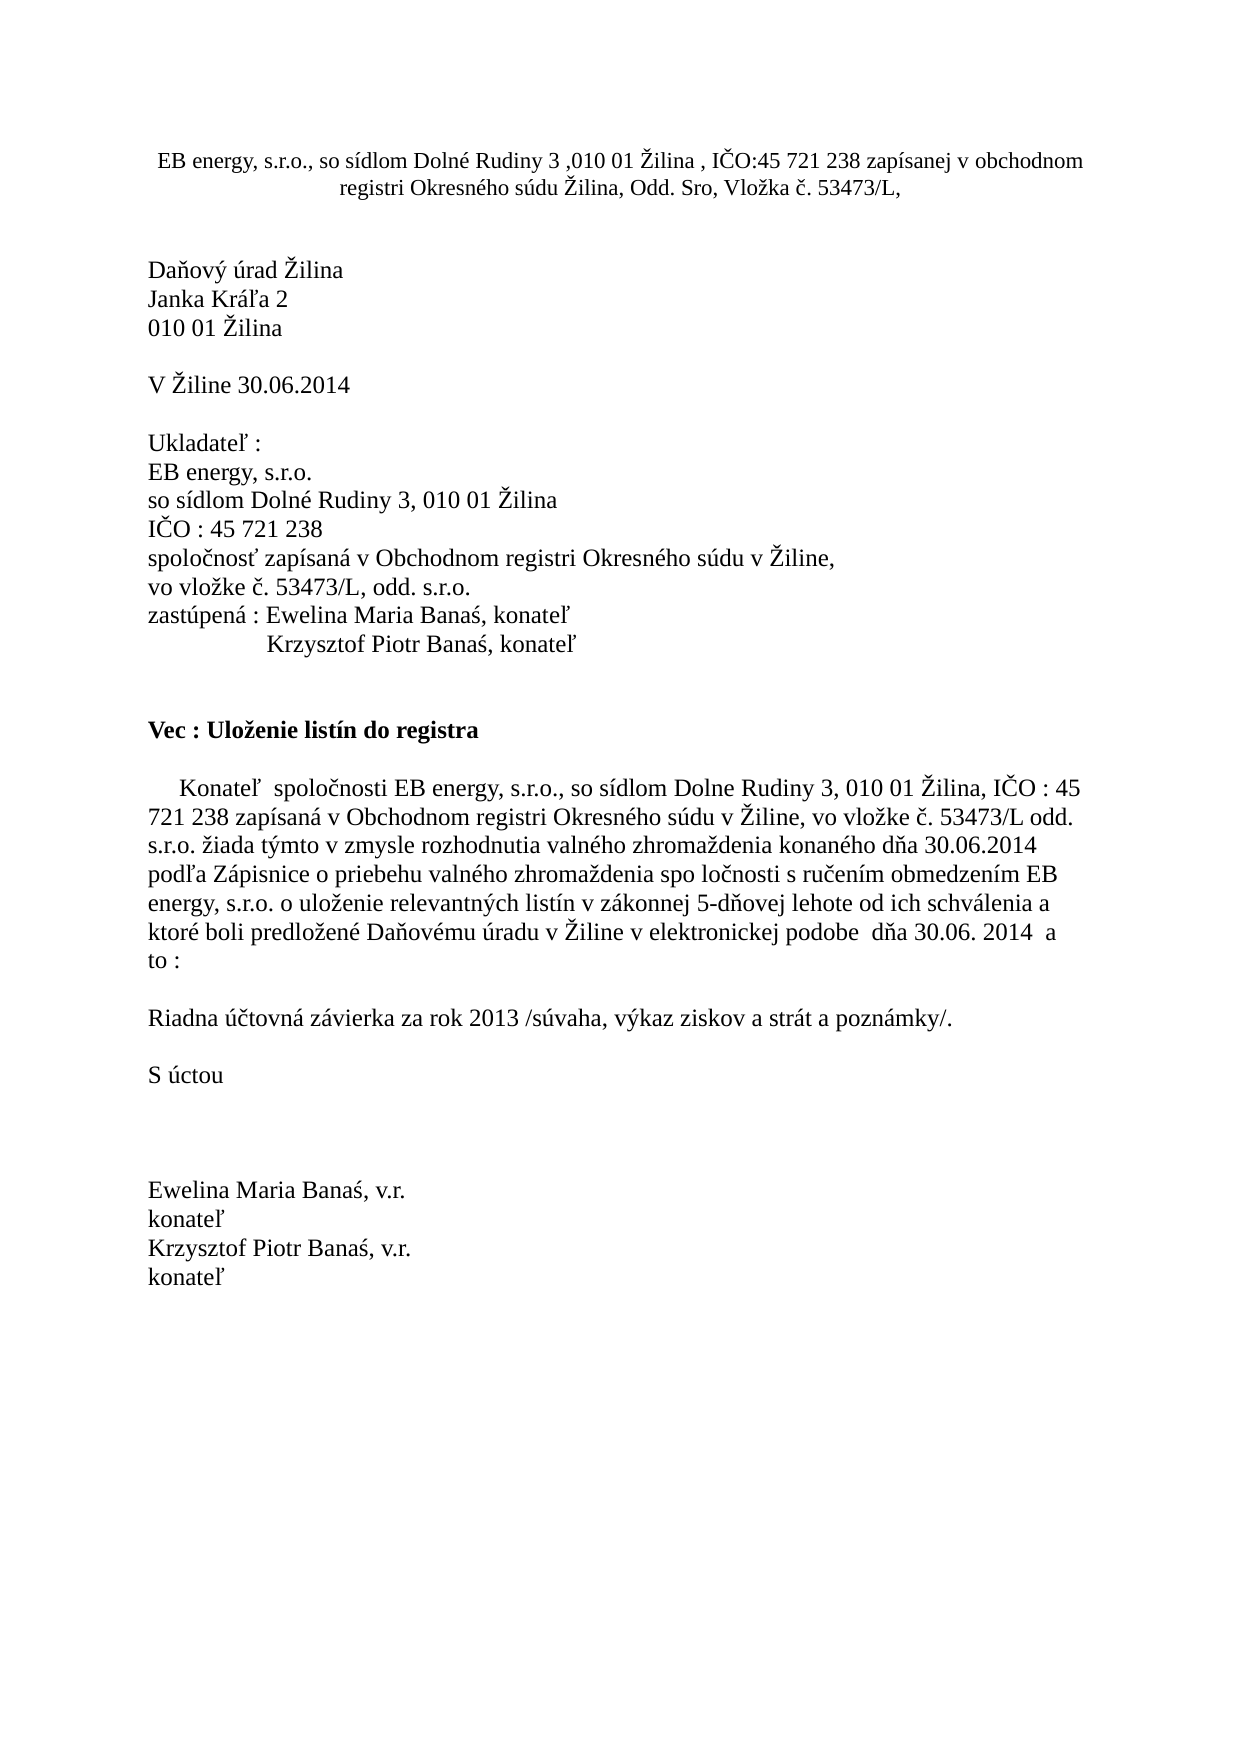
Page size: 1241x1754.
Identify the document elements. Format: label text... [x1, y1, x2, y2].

text Ukladateľ : [148, 428, 1093, 457]
text 010 01 Žilina [148, 313, 1093, 342]
text konateľ [148, 1262, 1093, 1290]
text vo vložke č. 53473/L, odd. s.r.o. [148, 572, 1093, 600]
text Krzysztof Piotr Banaś, konateľ [148, 629, 1093, 658]
text Riadna účtovná závierka za rok 2013 /súvaha, výkaz ziskov a strát a poznámky/. [148, 1003, 1093, 1032]
text IČO : 45 721 238 [148, 514, 1093, 543]
text Ewelina Maria Banaś, v.r. [148, 1175, 1093, 1204]
text konateľ [148, 1204, 1093, 1233]
text so sídlom Dolné Rudiny 3, 010 01 Žilina [148, 485, 1093, 514]
text Daňový úrad Žilina [148, 255, 1093, 284]
text Janka Kráľa 2 [148, 284, 1093, 313]
text Konateľ spoločnosti EB energy, s.r.o., so sídlom Dolne Rudiny 3, 010 01 Žilina, IČO : 45 721 238 zapísaná v Obchodnom registri Okresného súdu v Žiline, vo vložke č. 53473/L odd. s.r.o. žiada týmto v zmysle rozhodnutia valného zhromaždenia konaného dňa 30.06.2014 podľa Zápisnice o priebehu valného zhromaždenia spo ločnosti s ručením obmedzením EB energy, s.r.o. o uloženie relevantných listín v zákonnej 5-dňovej lehote od ich schválenia a ktoré boli predložené Daňovému úradu v Žiline v elektronickej podobe dňa 30.06. 2014 a to : [148, 773, 1093, 974]
text spoločnosť zapísaná v Obchodnom registri Okresného súdu v Žiline, [148, 543, 1093, 572]
text zastúpená : Ewelina Maria Banaś, konateľ [148, 600, 1093, 629]
text V Žiline 30.06.2014 [148, 370, 1093, 399]
text EB energy, s.r.o., so sídlom Dolné Rudiny 3 ,010 01 Žilina , IČO:45 721 238 zapísanej v obchodnom registri Okresného súdu Žilina, Odd. Sro, Vložka č. 53473/L, [148, 148, 1093, 200]
text Krzysztof Piotr Banaś, v.r. [148, 1233, 1093, 1262]
text EB energy, s.r.o. [148, 457, 1093, 485]
text S úctou [148, 1060, 1093, 1089]
text Vec : Uloženie listín do registra [148, 715, 1093, 744]
